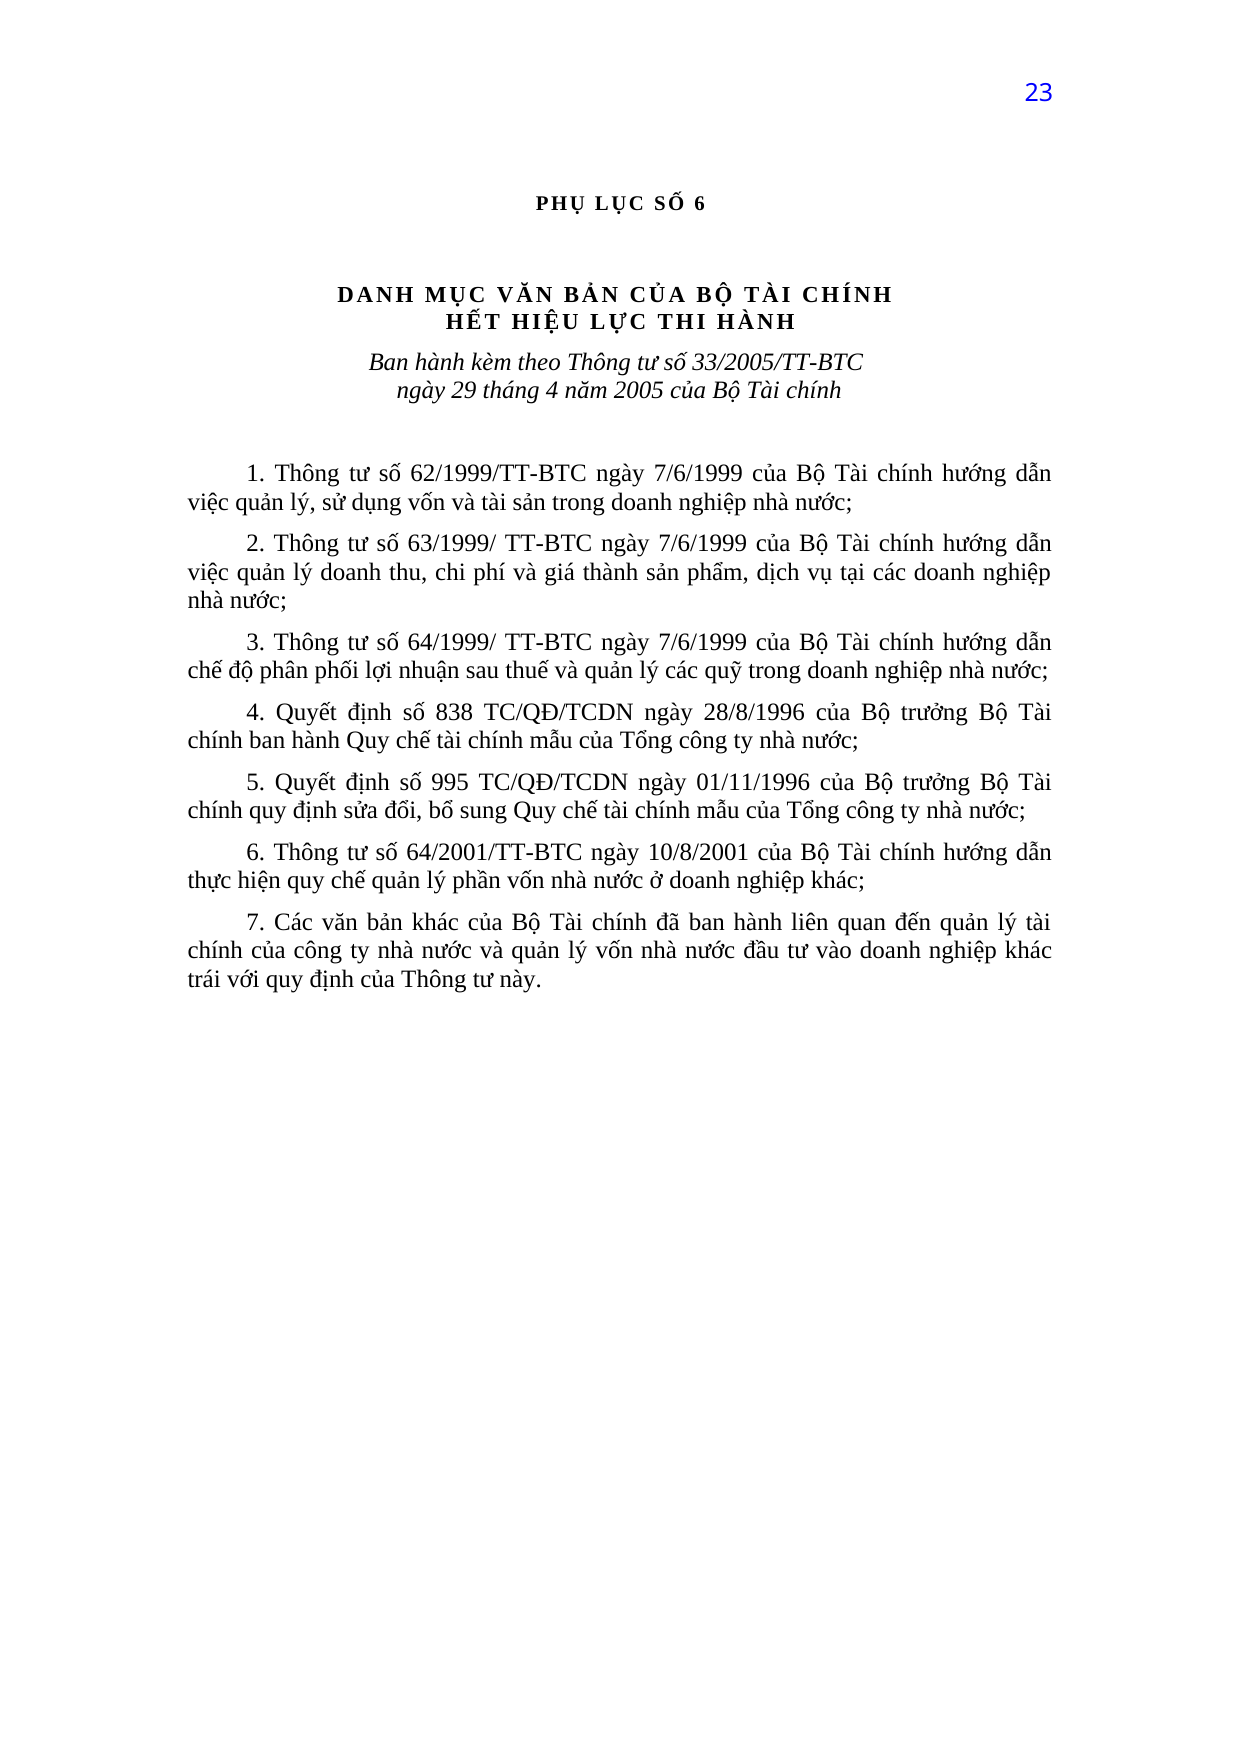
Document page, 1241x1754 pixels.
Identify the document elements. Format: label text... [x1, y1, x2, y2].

text 4. Quyết định số 838 TC/QĐ/TCDN ngày 28/8/1996 của Bộ trưởng Bộ Tài chính ban hành Quy chế tài chính mẫu của Tổng công ty nhà nước; [187, 697, 1053, 754]
text 5. Quyết định số 995 TC/QĐ/TCDN ngày 01/11/1996 của Bộ trưởng Bộ Tài chính quy định sửa đổi, bổ sung Quy chế tài chính mẫu của Tổng công ty nhà nước; [187, 767, 1053, 824]
text 3. Thông tư số 64/1999/ TT-BTC ngày 7/6/1999 của Bộ Tài chính hướng dẫn chế độ phân phối lợi nhuận sau thuế và quản lý các quỹ trong doanh nghiệp nhà nước; [187, 627, 1053, 684]
text 7. Các văn bản khác của Bộ Tài chính đã ban hành liên quan đến quản lý tài chính của công ty nhà nước và quản lý vốn nhà nước đầu tư vào doanh nghiệp khác trái với quy định của Thông tư này. [187, 907, 1053, 993]
text Ban hành kèm theo Thông tư số 33/2005/TT-BTC ngày 29 tháng 4 năm 2005 của Bộ Tài chính [187, 347, 1053, 404]
text 6. Thông tư số 64/2001/TT-BTC ngày 10/8/2001 của Bộ Tài chính hướng dẫn thực hiện quy chế quản lý phần vốn nhà nước ở doanh nghiệp khác; [187, 837, 1053, 894]
text 1. Thông tư số 62/1999/TT-BTC ngày 7/6/1999 của Bộ Tài chính hướng dẫn việc quản lý, sử dụng vốn và tài sản trong doanh nghiệp nhà nước; [187, 458, 1053, 516]
text PHỤ LỤC SỐ 6 [187, 191, 1053, 215]
text 2. Thông tư số 63/1999/ TT-BTC ngày 7/6/1999 của Bộ Tài chính hướng dẫn việc quản lý doanh thu, chi phí và giá thành sản phẩm, dịch vụ tại các doanh nghiệp nhà nước; [187, 528, 1053, 614]
text DANH MỤC VĂN BẢN CỦA BỘ TÀI CHÍNH HẾT HIỆU LỰC THI HÀNH [187, 282, 1053, 334]
